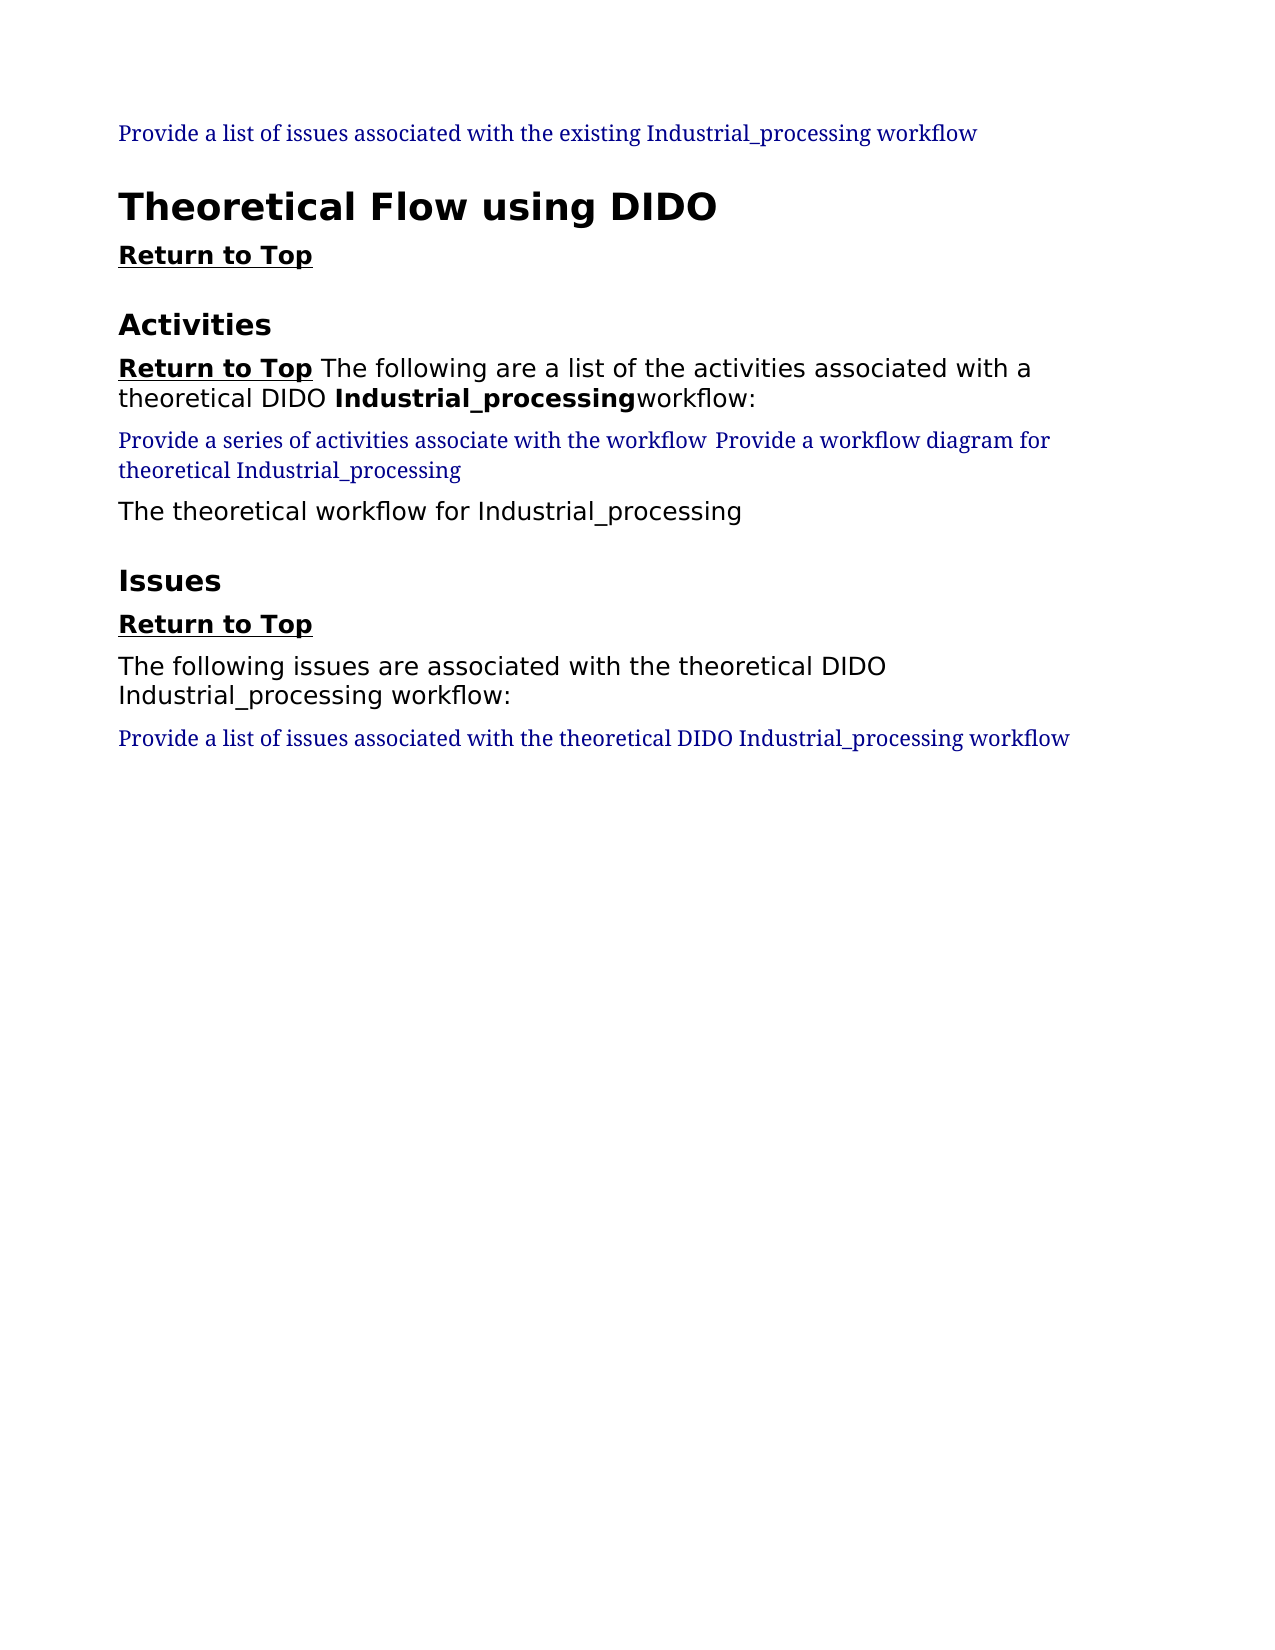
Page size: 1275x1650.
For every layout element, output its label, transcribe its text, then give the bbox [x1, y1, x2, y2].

subtitle Theoretical Flow using DIDO [118, 185, 1157, 229]
text The following issues are associated with the theoretical DIDO Industrial_processing workflow: [118, 652, 1157, 711]
text Return to Top [118, 242, 1157, 271]
text Provide a series of activities associate with the workflow Provide a workflow diagram for theoretical Industrial_processing [118, 426, 1157, 485]
subtitle Issues [118, 564, 1157, 598]
text Return to Top [118, 611, 1157, 640]
text Provide a list of issues associated with the existing Industrial_processing workflow [118, 118, 1157, 148]
subtitle Activities [118, 308, 1157, 342]
text The theoretical workflow for Industrial_processing [118, 498, 1157, 527]
text Return to Top The following are a list of the activities associated with a theoretical DIDO Industrial_processingworkflow: [118, 355, 1157, 413]
text Provide a list of issues associated with the theoretical DIDO Industrial_processing workflow [118, 723, 1157, 753]
